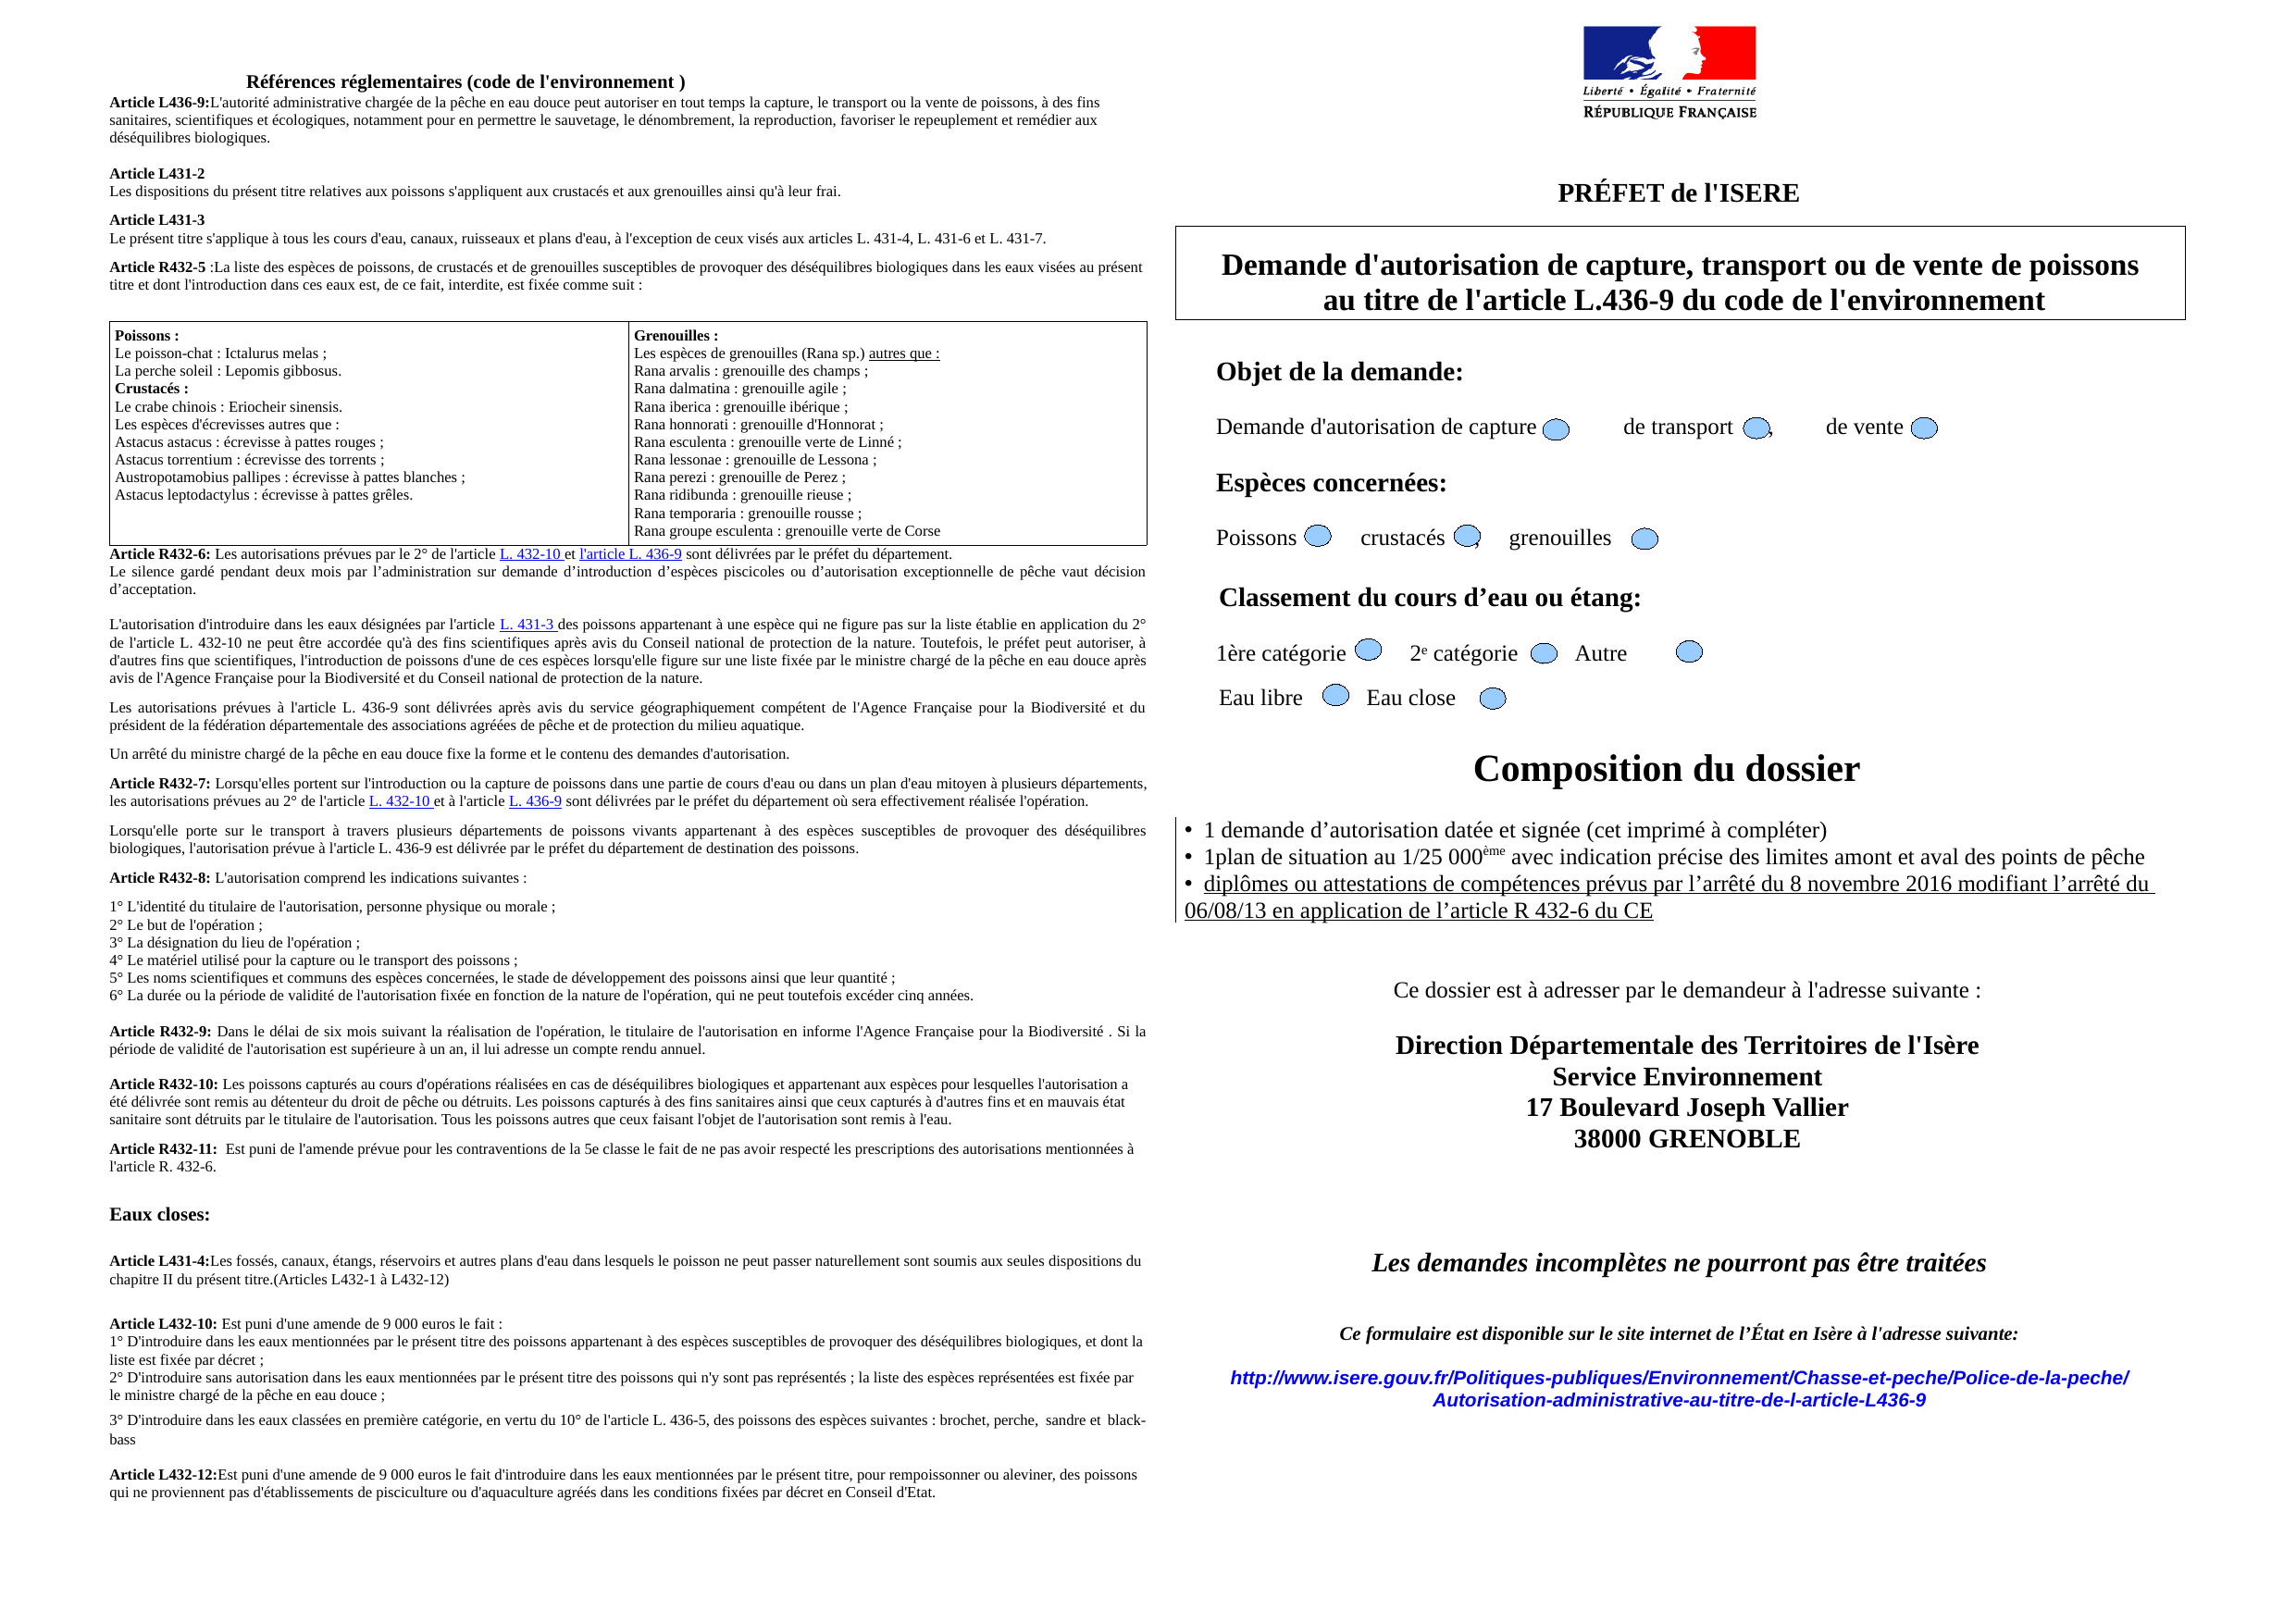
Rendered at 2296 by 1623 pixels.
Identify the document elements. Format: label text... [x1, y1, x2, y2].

text Eaux closes: [109, 1203, 1148, 1225]
text Ce formulaire est disponible sur le site internet de l’État en Isère à l'adresse suivante: [1175, 1322, 2186, 1344]
text 3° D'introduire dans les eaux classées en première catégorie, en vertu du 10° de l'article L. 436-5, des poissons des espèces suivantes : brochet, perche, sandre et black-bass [109, 1404, 1148, 1448]
text Un arrêté du ministre chargé de la pêche en eau douce fixe la forme et le contenu des demandes d'autorisation. [109, 745, 1148, 762]
text Article L432-10: Est puni d'une amende de 9 000 euros le fait : [109, 1315, 1148, 1332]
text Les autorisations prévues à l'article L. 436-9 sont délivrées après avis du service géographiquement compétent de l'Agence Française pour la Biodiversité et du président de la fédération départementale des associations agréées de pêche et de protection du milieu aquatique. [109, 698, 1148, 734]
text 1° D'introduire dans les eaux mentionnées par le présent titre des poissons appartenant à des espèces susceptibles de provoquer des déséquilibres biologiques, et dont la liste est fixée par décret ; [109, 1332, 1148, 1368]
text Article L431-4:Les fossés, canaux, étangs, réservoirs et autres plans d'eau dans lesquels le poisson ne peut passer naturellement sont soumis aux seules dispositions du chapitre II du présent titre.(Articles L432-1 à L432-12) [109, 1252, 1148, 1288]
text Direction Départementale des Territoires de l'Isère [1188, 1029, 2186, 1060]
text Lorsqu'elle porte sur le transport à travers plusieurs départements de poissons vivants appartenant à des espèces susceptibles de provoquer des déséquilibres biologiques, l'autorisation prévue à l'article L. 436-9 est délivrée par le préfet du département de destination des poissons. [109, 822, 1148, 857]
text Objet de la demande: [1148, 355, 2186, 387]
text L'autorisation d'introduire dans les eaux désignées par l'article L. 431-3 des poissons appartenant à une espèce qui ne figure pas sur la liste établie en application du 2° de l'article L. 432-10 ne peut être accordée qu'à des fins scientifiques après avis du Conseil national de protection de la nature. Toutefois, le préfet peut autoriser, à d'autres fins que scientifiques, l'introduction de poissons d'une de ces espèces lorsqu'elle figure sur une liste fixée par le ministre chargé de la pêche en eau douce après avis de l'Agence Française pour la Biodiversité et du Conseil national de protection de la nature. [109, 615, 1148, 687]
text Demande d'autorisation de capture de transport , de vente [1148, 413, 2186, 440]
text Article R432-5 :La liste des espèces de poissons, de crustacés et de grenouilles susceptibles de provoquer des déséquilibres biologiques dans les eaux visées au présent titre et dont l'introduction dans ces eaux est, de ce fait, interdite, est fixée comme suit : [109, 258, 1148, 293]
text Eau libre Eau close [1219, 684, 2186, 710]
text Composition du dossier [1148, 746, 2186, 790]
list 1 demande d’autorisation datée et signée (cet imprimé à compléter) [1175, 816, 2186, 843]
text 3° La désignation du lieu de l'opération ; [109, 933, 1148, 951]
text 38000 GRENOBLE [1188, 1122, 2186, 1154]
text Article R432-8: L'autorisation comprend les indications suivantes : [109, 868, 1148, 886]
text Article R432-7: Lorsqu'elles portent sur l'introduction ou la capture de poissons dans une partie de cours d'eau ou dans un plan d'eau mitoyen à plusieurs départements, les autorisations prévues au 2° de l'article L. 432-10 et à l'article L. 436-9 sont délivrées par le préfet du département où sera effectivement réalisée l'opération. [109, 774, 1148, 810]
text Article L436-9:L'autorité administrative chargée de la pêche en eau douce peut autoriser en tout temps la capture, le transport ou la vente de poissons, à des fins sanitaires, scientifiques et écologiques, notamment pour en permettre le sauvetage, le dénombrement, la reproduction, favoriser le repeuplement et remédier aux déséquilibres biologiques. [109, 93, 1148, 146]
text 2° D'introduire sans autorisation dans les eaux mentionnées par le présent titre des poissons qui n'y sont pas représentés ; la liste des espèces représentées est fixée par le ministre chargé de la pêche en eau douce ; [109, 1368, 1148, 1404]
text Poissons crustacés , grenouilles [1148, 524, 2186, 551]
subtitle Demande d'autorisation de capture, transport ou de vente de poissons [1176, 243, 2185, 279]
text Article R432-10: Les poissons capturés au cours d'opérations réalisées en cas de déséquilibres biologiques et appartenant aux espèces pour lesquelles l'autorisation a été délivrée sont remis au détenteur du droit de pêche ou détruits. Les poissons capturés à des fins sanitaires ainsi que ceux capturés à d'autres fins et en mauvais état sanitaire sont détruits par le titulaire de l'autorisation. Tous les poissons autres que ceux faisant l'objet de l'autorisation sont remis à l'eau. [109, 1075, 1148, 1128]
text Ce dossier est à adresser par le demandeur à l'adresse suivante : [1188, 976, 2186, 1003]
text Article L431-3 [109, 211, 1148, 229]
text 17 Boulevard Joseph Vallier [1188, 1091, 2186, 1122]
text Article R432-11: Est puni de l'amende prévue pour les contraventions de la 5e classe le fait de ne pas avoir respecté les prescriptions des autorisations mentionnées à l'article R. 432-6. [109, 1140, 1148, 1175]
text Les dispositions du présent titre relatives aux poissons s'appliquent aux crustacés et aux grenouilles ainsi qu'à leur frai. [109, 182, 1148, 200]
text Espèces concernées: [1148, 466, 2186, 497]
text 6° La durée ou la période de validité de l'autorisation fixée en fonction de la nature de l'opération, qui ne peut toutefois excéder cinq années. [109, 986, 1148, 1004]
table_header Poissons : Le poisson-chat : Ictalurus melas ; La perche soleil : Lepomis gibbosus. Crustacés : Le crabe chinois : Eriocheir sinensis. Les espèces d'écrevisses autres que : Astacus astacus : écrevisse à pattes rouges ; Astacus torrentium : écrevisse des torrents ; Austropotamobius pallipes : écrevisse à pattes blanches ; Astacus leptodactylus : écrevisse à pattes grêles. [110, 322, 628, 544]
list 1plan de situation au 1/25 000ème avec indication précise des limites amont et aval des points de pêche [1176, 843, 2186, 870]
text 1ère catégorie 2ᵉ catégorie , Autre [1148, 639, 2186, 665]
text Article R432-6: Les autorisations prévues par le 2° de l'article L. 432-10 et l'article L. 436-9 sont délivrées par le préfet du département. [109, 544, 1148, 563]
text Références réglementaires (code de l'environnement ) [109, 67, 1148, 93]
text Article L432-12:Est puni d'une amende de 9 000 euros le fait d'introduire dans les eaux mentionnées par le présent titre, pour rempoissonner ou aleviner, des poissons qui ne proviennent pas d'établissements de pisciculture ou d'aquaculture agréés dans les conditions fixées par décret en Conseil d'Etat. [109, 1466, 1148, 1501]
text PRÉFET de l'ISERE [1148, 177, 2186, 207]
text Service Environnement [1188, 1060, 2186, 1091]
list diplômes ou attestations de compétences prévus par l’arrêté du 8 novembre 2016 modifiant l’arrêté du 06/08/13 en application de l’article R 432-6 du CE [1176, 870, 2186, 923]
text Le présent titre s'applique à tous les cours d'eau, canaux, ruisseaux et plans d'eau, à l'exception de ceux visés aux articles L. 431-4, L. 431-6 et L. 431-7. [109, 229, 1148, 247]
text 1° L'identité du titulaire de l'autorisation, personne physique ou morale ; [109, 898, 1148, 915]
text Article L431-2 [109, 164, 1148, 182]
text Article R432-9: Dans le délai de six mois suivant la réalisation de l'opération, le titulaire de l'autorisation en informe l'Agence Française pour la Biodiversité . Si la période de validité de l'autorisation est supérieure à un an, il lui adresse un compte rendu annuel. [109, 1022, 1148, 1058]
text 4° Le matériel utilisé pour la capture ou le transport des poissons ; [109, 951, 1148, 969]
text Les demandes incomplètes ne pourront pas être traitées [1175, 1246, 2186, 1278]
text 5° Les noms scientifiques et communs des espèces concernées, le stade de développement des poissons ainsi que leur quantité ; [109, 969, 1148, 986]
text 2° Le but de l'opération ; [109, 915, 1148, 933]
table_header Grenouilles : Les espèces de grenouilles (Rana sp.) autres que : Rana arvalis : grenouille des champs ; Rana dalmatina : grenouille agile ; Rana iberica : grenouille ibérique ; Rana honnorati : grenouille d'Honnorat ; Rana esculenta : grenouille verte de Linné ; Rana lessonae : grenouille de Lessona ; Rana perezi : grenouille de Perez ; Rana ridibunda : grenouille rieuse ; Rana temporaria : grenouille rousse ; Rana groupe esculenta : grenouille verte de Corse [629, 322, 1147, 544]
text http://www.isere.gouv.fr/Politiques-publiques/Environnement/Chasse-et-peche/Police-de-la-peche/Autorisation-administrative-au-titre-de-l-article-L436-9 [1175, 1367, 2186, 1411]
text Classement du cours d’eau ou étang: [1219, 581, 2186, 613]
subtitle au titre de l'article L.436-9 du code de l'environnement [1176, 279, 2185, 319]
text Le silence gardé pendant deux mois par l’administration sur demande d’introduction d’espèces piscicoles ou d’autorisation exceptionnelle de pêche vaut décision d’acceptation. [109, 563, 1148, 598]
picture [1583, 24, 1758, 119]
